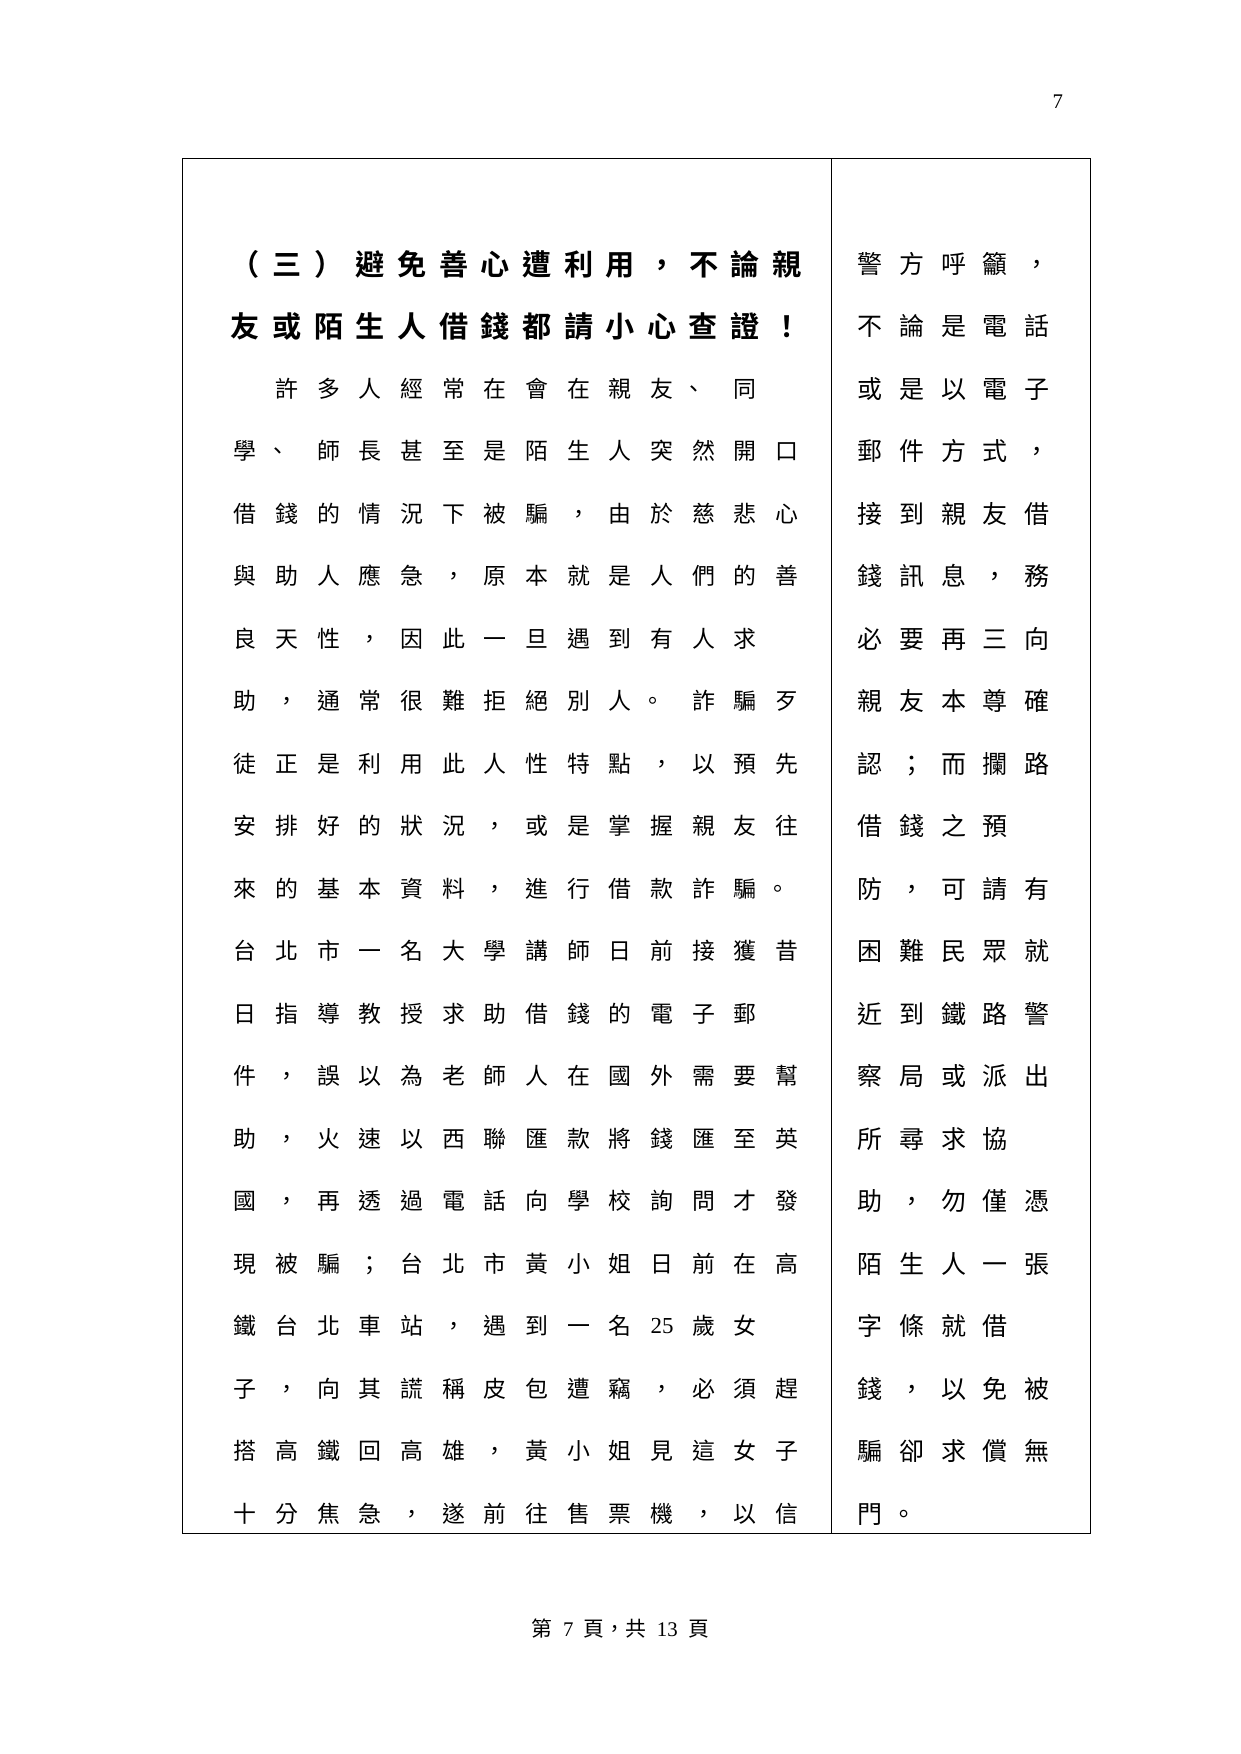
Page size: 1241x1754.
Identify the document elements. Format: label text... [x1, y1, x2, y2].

table_cell 警方呼籲，不論是電話或是以電子郵件方式，接到親友借錢訊息，務必要再三向親友本尊確認；而攔路借錢之預防，可請有困難民眾就近到鐵路警察局或派出所尋求協助，勿僅憑陌生人一張字條就借錢，以免被騙卻求償無門。 [832, 159, 1090, 1533]
table_cell （三）避免善心遭利用，不論親友或陌生人借錢都請小心查證！ 許多人經常在會在親友、同學、師長甚至是陌生人突然開口借錢的情況下被騙，由於慈悲心與助人應急，原本就是人們的善良天性，因此一旦遇到有人求助，通常很難拒絕別人。詐騙歹徒正是利用此人性特點，以預先安排好的狀況，或是掌握親友往來的基本資料，進行借款詐騙。台北市一名大學講師日前接獲昔日指導教授求助借錢的電子郵件，誤以為老師人在國外需要幫助，火速以西聯匯款將錢匯至英國，再透過電話向學校詢問才發現被騙；台北市黃小姐日前在高鐵台北車站，遇到一名25歲女子，向其謊稱皮包遭竊，必須趕搭高鐵回高雄，黃小姐見這女子十分焦急，遂前往售票機，以信 [183, 159, 831, 1533]
